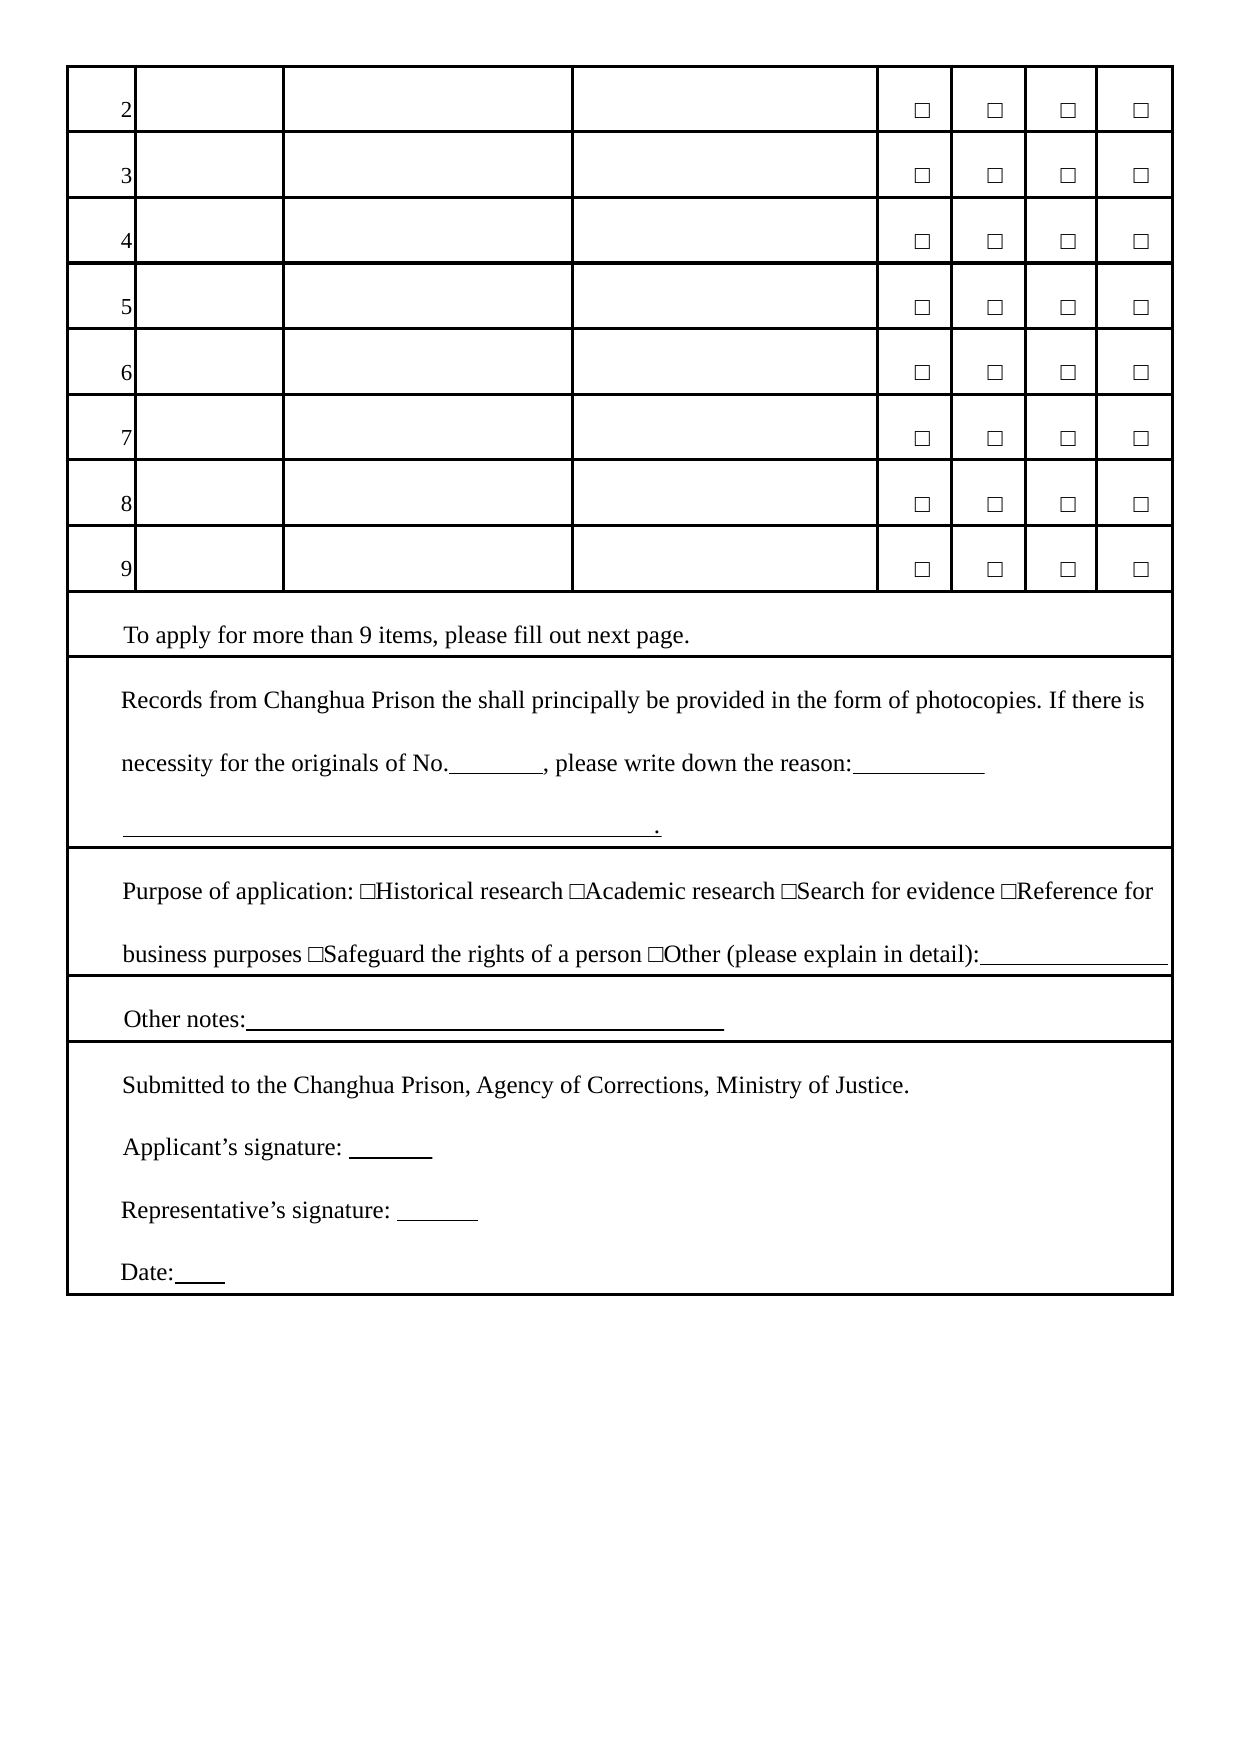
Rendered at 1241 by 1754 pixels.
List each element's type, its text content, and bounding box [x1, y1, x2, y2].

table_cell □ [953, 461, 1024, 524]
table_cell [574, 461, 876, 524]
table_cell [137, 265, 282, 327]
table_cell □ [953, 396, 1024, 458]
table_cell □ [1098, 330, 1171, 393]
table_cell □ [879, 461, 950, 524]
table_cell [285, 330, 571, 393]
table_cell □ [953, 265, 1024, 327]
table_cell □ [1027, 133, 1095, 196]
table_cell □ [879, 527, 950, 589]
table_cell [574, 133, 876, 196]
table_cell □ [1098, 396, 1171, 458]
table_cell 6 [69, 330, 134, 393]
table_cell [285, 265, 571, 327]
table_cell [285, 133, 571, 196]
table_cell □ [879, 199, 950, 261]
table_cell [574, 527, 876, 589]
table_cell [137, 68, 282, 130]
table_cell 8 [69, 461, 134, 524]
table_cell □ [1027, 461, 1095, 524]
table_cell 2 [69, 68, 134, 130]
table_cell 7 [69, 396, 134, 458]
table_cell [137, 396, 282, 458]
table_cell [137, 330, 282, 393]
table_cell Other notes: [69, 977, 1171, 1039]
table_cell 4 [69, 199, 134, 261]
table_cell □ [1098, 199, 1171, 261]
table_cell [285, 68, 571, 130]
table_cell [137, 199, 282, 261]
table_cell □ [1027, 396, 1095, 458]
table_cell [137, 133, 282, 196]
table_cell □ [953, 330, 1024, 393]
table_cell [285, 396, 571, 458]
table_cell Purpose of application: □Historical research □Academic research □Search for evidence □Reference for business purposes □Safeguard the rights of a person □Other (please explain in detail): [69, 849, 1171, 974]
table_cell □ [1098, 133, 1171, 196]
table_cell [285, 199, 571, 261]
table_cell [574, 68, 876, 130]
table_cell □ [879, 396, 950, 458]
table_cell □ [879, 133, 950, 196]
table_cell □ [879, 330, 950, 393]
table_cell □ [953, 527, 1024, 589]
table_cell □ [1098, 461, 1171, 524]
table_cell □ [1098, 527, 1171, 589]
table_cell □ [1027, 199, 1095, 261]
table_cell □ [1027, 527, 1095, 589]
table_cell Submitted to the Changhua Prison, Agency of Corrections, Ministry of Justice. Applicant’s signature: Representative’s signature: Date: [69, 1043, 1171, 1293]
table_cell [285, 527, 571, 589]
table_cell □ [953, 199, 1024, 261]
table_cell 5 [69, 265, 134, 327]
table_cell [574, 199, 876, 261]
table_cell To apply for more than 9 items, please fill out next page. [69, 593, 1171, 655]
table_cell □ [879, 68, 950, 130]
table_cell Records from Changhua Prison the shall principally be provided in the form of photocopies. If there is necessity for the originals of No. , please write down the reason: . [69, 658, 1171, 846]
table_cell [285, 461, 571, 524]
table_cell 3 [69, 133, 134, 196]
table_cell [574, 265, 876, 327]
table_cell □ [1027, 330, 1095, 393]
table_cell [574, 396, 876, 458]
table_cell [137, 527, 282, 589]
table_cell [137, 461, 282, 524]
table_cell □ [1098, 265, 1171, 327]
table_cell □ [1027, 68, 1095, 130]
table_cell □ [953, 68, 1024, 130]
table_cell [574, 330, 876, 393]
table_cell □ [1027, 265, 1095, 327]
table_cell □ [879, 265, 950, 327]
table_cell □ [1098, 68, 1171, 130]
table_cell □ [953, 133, 1024, 196]
table_cell 9 [69, 527, 134, 589]
